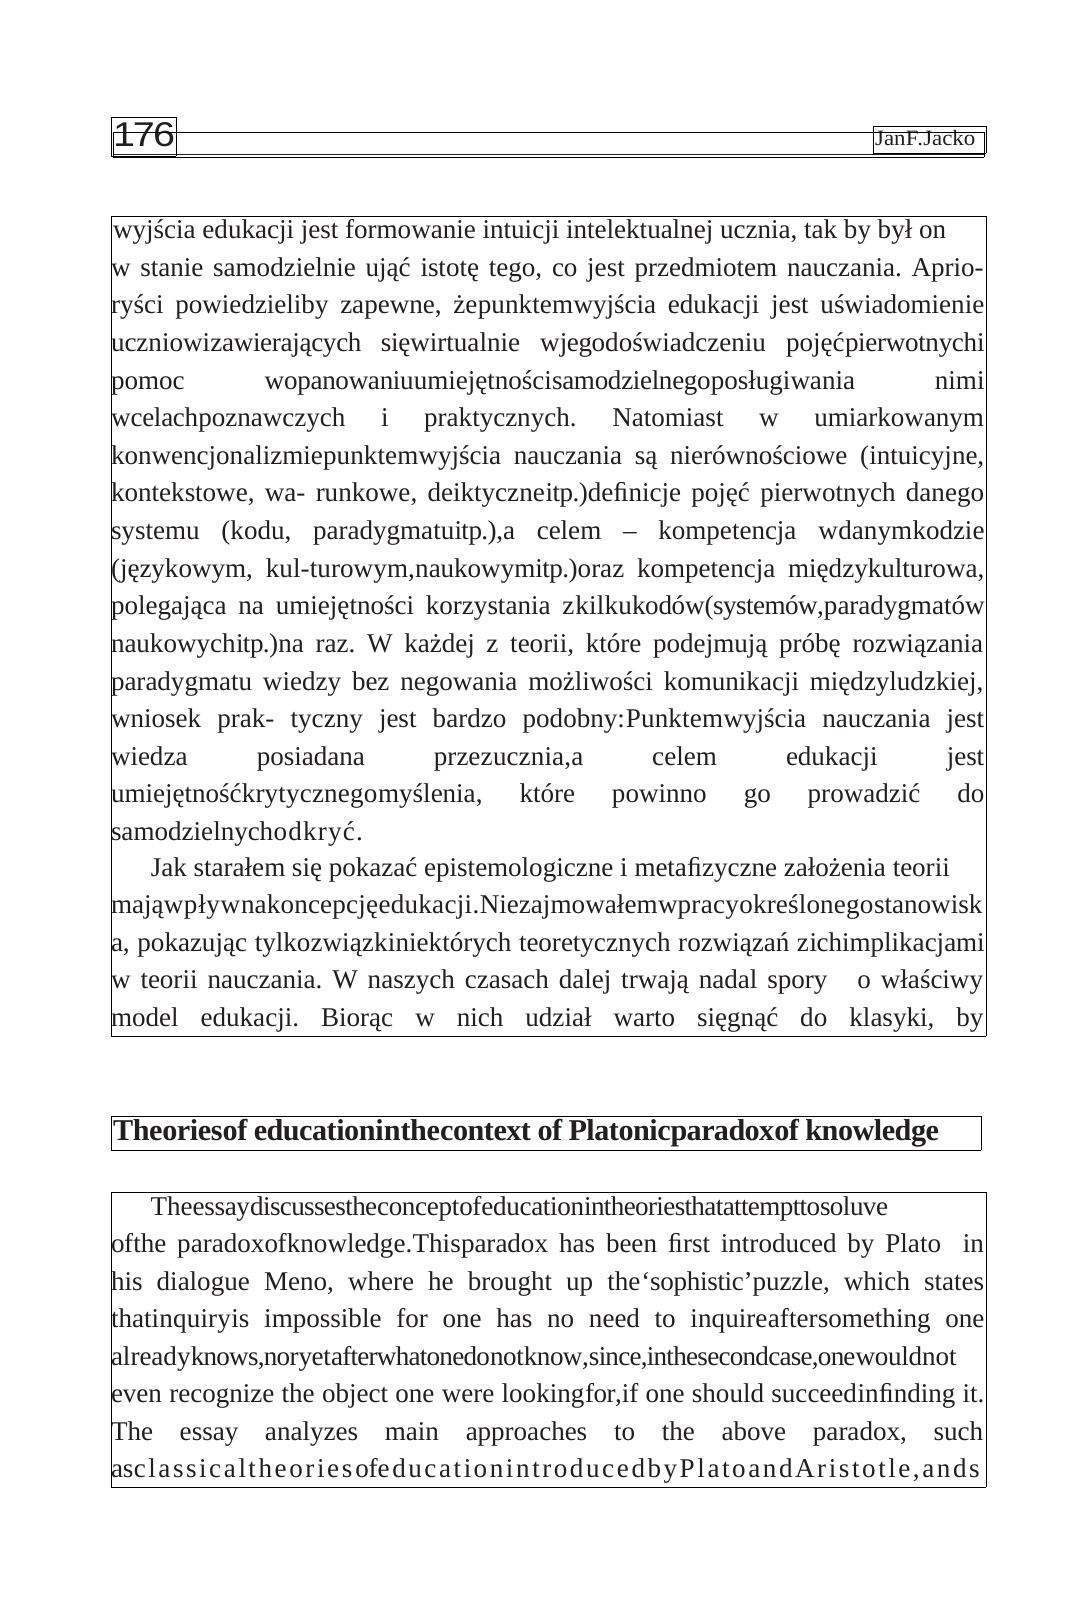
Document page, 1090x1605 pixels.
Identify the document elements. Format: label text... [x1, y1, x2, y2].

text 176 [114, 133, 176, 153]
text Theoriesof educationinthecontext of Platonicparadoxof knowledge [113, 1117, 981, 1147]
text w stanie samodzielnie ująć istotę tego, co jest przedmiotem nauczania. Aprio- ryści powiedzieliby zapewne, żepunktemwyjścia edukacji jest uświadomienie uczniowizawierających sięwirtualnie wjegodoświadczeniu pojęćpierwotnychi pomoc wopanowaniuumiejętnościsamodzielnegoposługiwania nimi wcelachpoznawczych i praktycznych. Natomiast w umiarkowanym konwencjonalizmiepunktemwyjścia nauczania są nierównościowe (intuicyjne, kontekstowe, wa- runkowe, deiktyczneitp.)deﬁnicje pojęć pierwotnych danego systemu (kodu, paradygmatuitp.),a celem – kompetencja wdanymkodzie (językowym, kul-turowym,naukowymitp.)oraz kompetencja międzykulturowa, polegająca na umiejętności korzystania zkilkukodów(systemów,paradygmatów naukowychitp.)na raz. W każdej z teorii, które podejmują próbę rozwiązania paradygmatu wiedzy bez negowania możliwości komunikacji międzyludzkiej, wniosek prak- tyczny jest bardzo podobny:Punktemwyjścia nauczania jest wiedza posiadana przezucznia,a celem edukacji jest umiejętnośćkrytycznegomyślenia, które powinno go prowadzić do samodzielnychodkryć. [112, 251, 984, 846]
text JanF.Jacko [875, 127, 986, 150]
text wyjścia edukacji jest formowanie intuicji intelektualnej ucznia, tak by był on [113, 217, 986, 244]
text ofthe paradoxofknowledge.Thisparadox has been ﬁrst introduced by Plato in his dialogue Meno, where he brought up the‘sophistic’puzzle, which states thatinquiryis impossible for one has no need to inquireaftersomething one alreadyknows,noryetafterwhatonedonotknow,since,inthesecondcase,onewouldnot even recognize the object one were lookingfor,if one should succeedinﬁnding it. The essay analyzes main approaches to the above paradox, such asclassicaltheoriesofeducationintroducedbyPlatoandAristotle,andsome [112, 1221, 984, 1487]
text Jak starałem się pokazać epistemologiczne i metaﬁzyczne założenia teorii [151, 853, 986, 882]
text mająwpływnakoncepcjęedukacji.Niezajmowałemwpracyokreślonegostanowiska, pokazując tylkozwiązkiniektórych teoretycznych rozwiązań zichimplikacjami w teorii nauczania. W naszych czasach dalej trwają nadal spory o właściwy model edukacji. Biorąc w nich udział warto sięgnąć do klasyki, by niewyważaćotwartychdrzwii nie powtarzać starychbłędów. [112, 882, 984, 1036]
text 176 [113, 118, 176, 132]
text Theessaydiscussestheconceptofeducationintheoriesthatattempttosoluve [150, 1193, 986, 1221]
text 176 [159, 133, 170, 144]
